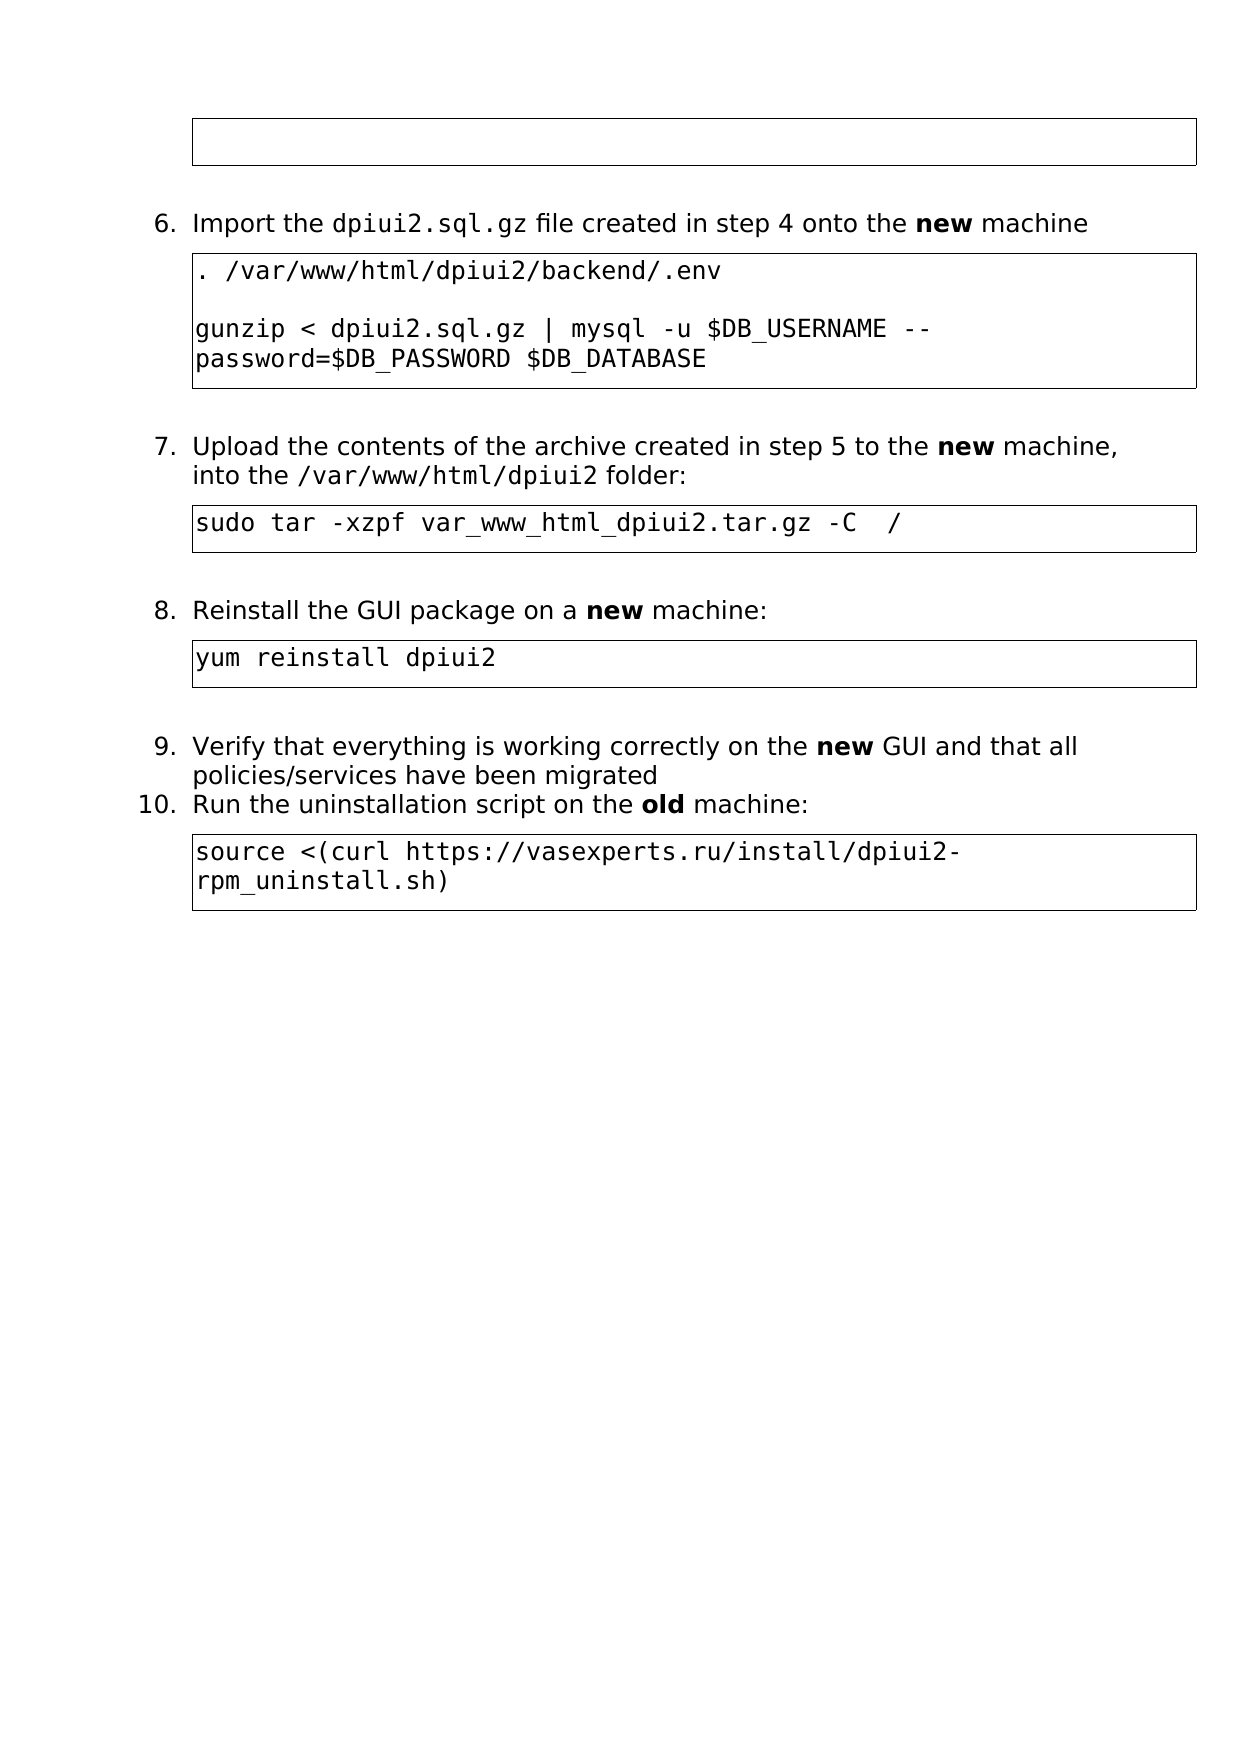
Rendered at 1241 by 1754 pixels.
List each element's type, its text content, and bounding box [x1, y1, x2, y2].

list Verify that everything is working correctly on the new GUI and that all policies/services have been migrated [177, 732, 1122, 790]
table_header . /var/www/html/dpiui2/backend/.env gunzip < dpiui2.sql.gz | mysql -u $DB_USERNAME --password=$DB_PASSWORD $DB_DATABASE [193, 254, 1196, 388]
table_header [193, 119, 1196, 165]
list Reinstall the GUI package on a new machine: [177, 596, 1122, 626]
table_header source <(curl https://vasexperts.ru/install/dpiui2-rpm_uninstall.sh) [193, 835, 1196, 910]
list Upload the contents of the archive created in step 5 to the new machine, into the /var/www/html/dpiui2 folder: [177, 432, 1122, 490]
table_header sudo tar -xzpf var_www_html_dpiui2.tar.gz -C / [193, 506, 1196, 552]
list Import the dpiui2.sql.gz file created in step 4 onto the new machine [177, 209, 1122, 238]
list Run the uninstallation script on the old machine: [177, 790, 1122, 819]
table_header yum reinstall dpiui2 [193, 641, 1196, 687]
